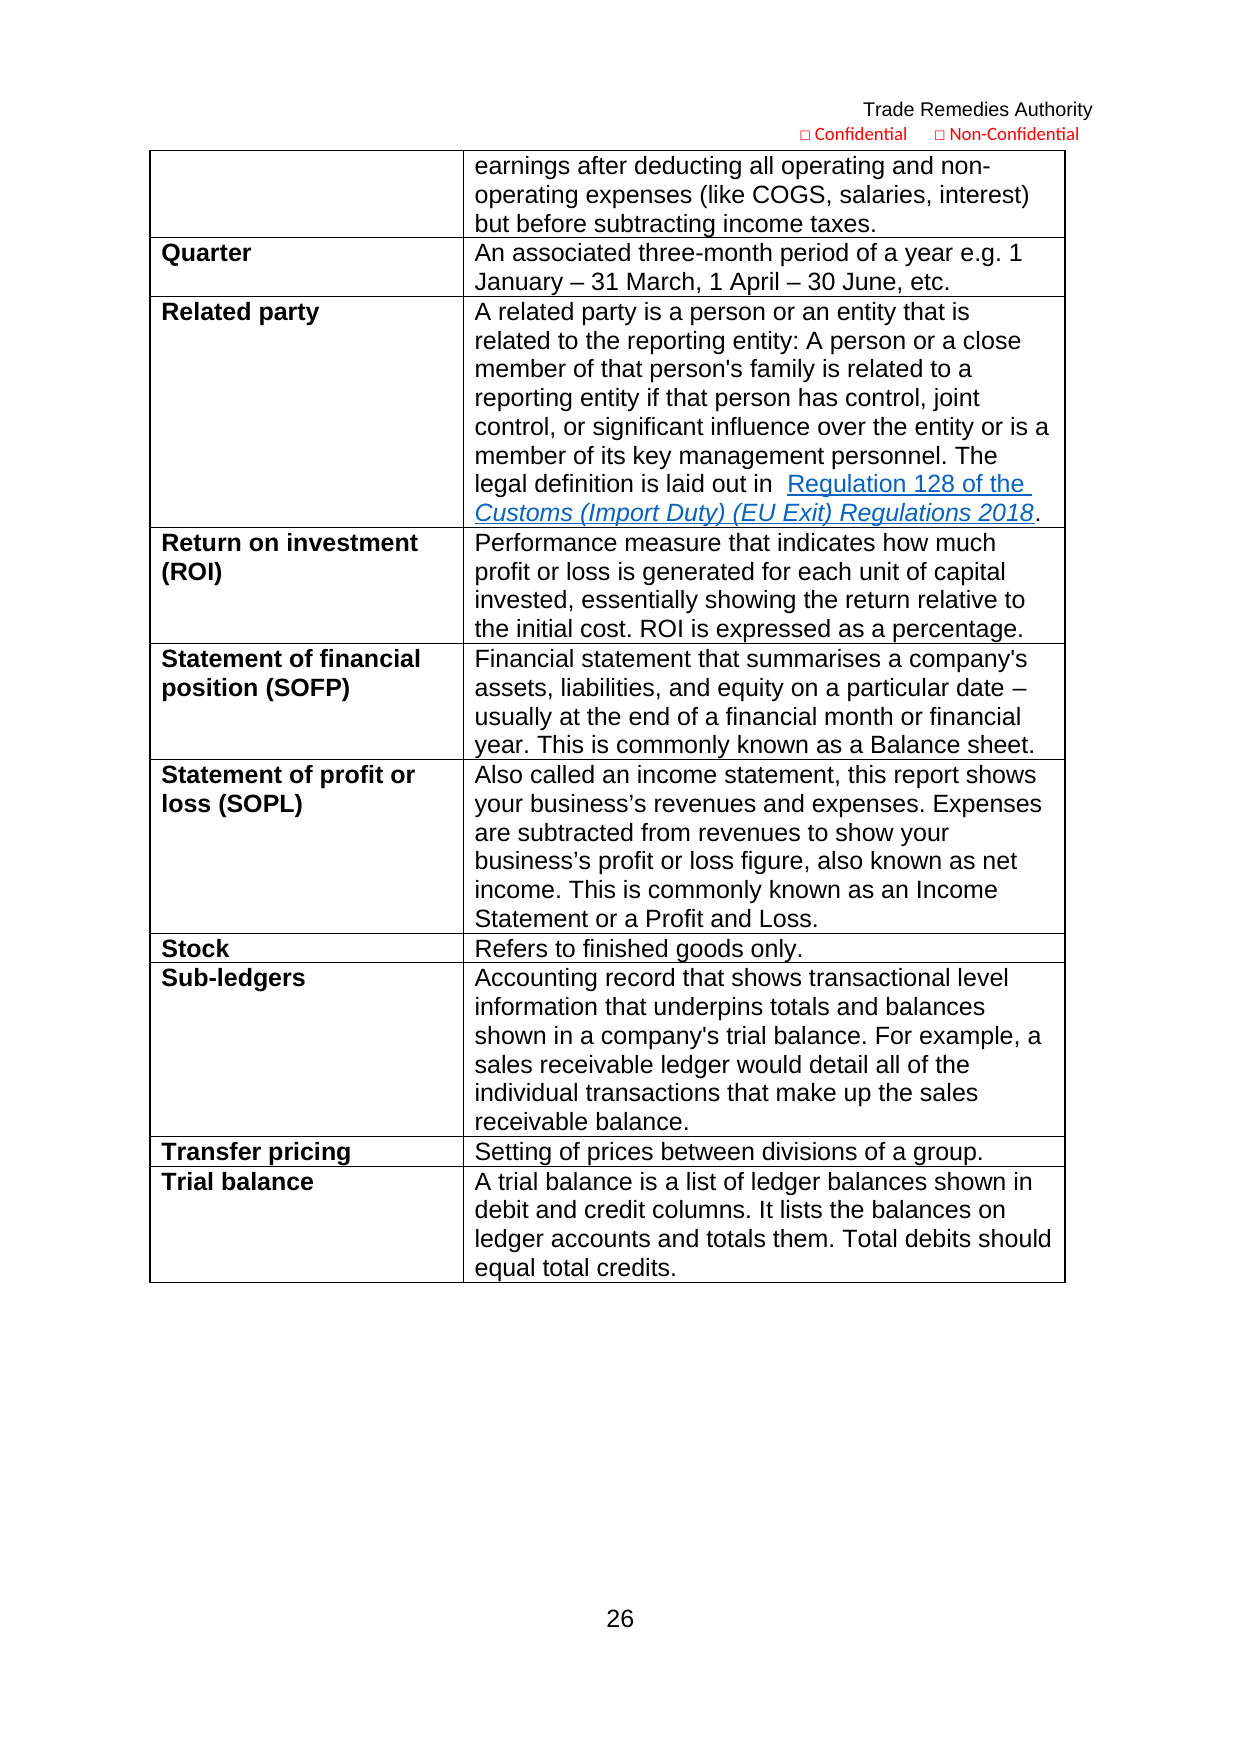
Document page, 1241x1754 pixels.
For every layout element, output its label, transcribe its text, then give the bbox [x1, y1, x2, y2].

table_cell earnings after deducting all operating and non-operating expenses (like COGS, salaries, interest) but before subtracting income taxes. [464, 151, 1064, 237]
table_cell Performance measure that indicates how much profit or loss is generated for each unit of capital invested, essentially showing the return relative to the initial cost. ROI is expressed as a percentage. [464, 528, 1064, 643]
table_cell Return on investment (ROI) [151, 528, 463, 643]
table_cell Sub-ledgers [151, 963, 463, 1136]
table_cell Financial statement that summarises a company's assets, liabilities, and equity on a particular date – usually at the end of a financial month or financial year. This is commonly known as a Balance sheet. [464, 644, 1064, 759]
table_cell Statement of financial position (SOFP) [151, 644, 463, 759]
table_cell A related party is a person or an entity that is related to the reporting entity: A person or a close member of that person's family is related to a reporting entity if that person has control, joint control, or significant influence over the entity or is a member of its key management personnel. The legal definition is laid out in Regulation 128 of the Customs (Import Duty) (EU Exit) Regulations 2018. [464, 297, 1064, 527]
table_cell Accounting record that shows transactional level information that underpins totals and balances shown in a company's trial balance. For example, a sales receivable ledger would detail all of the individual transactions that make up the sales receivable balance. [464, 963, 1064, 1136]
table_cell Setting of prices between divisions of a group. [464, 1137, 1064, 1166]
table_cell Related party [151, 297, 463, 527]
table_cell Trial balance [151, 1167, 463, 1282]
table_cell An associated three-month period of a year e.g. 1 January – 31 March, 1 April – 30 June, etc. [464, 238, 1064, 296]
table_cell A trial balance is a list of ledger balances shown in debit and credit columns. It lists the balances on ledger accounts and totals them. Total debits should equal total credits. [464, 1167, 1064, 1282]
table_cell Stock [151, 934, 463, 962]
table_cell Also called an income statement, this report shows your business’s revenues and expenses. Expenses are subtracted from revenues to show your business’s profit or loss figure, also known as net income. This is commonly known as an Income Statement or a Profit and Loss. [464, 760, 1064, 932]
table_cell Quarter [151, 238, 463, 296]
table_cell [151, 151, 463, 237]
table_cell Refers to finished goods only. [464, 934, 1064, 962]
table_cell Statement of profit or loss (SOPL) [151, 760, 463, 932]
table_cell Transfer pricing [151, 1137, 463, 1166]
